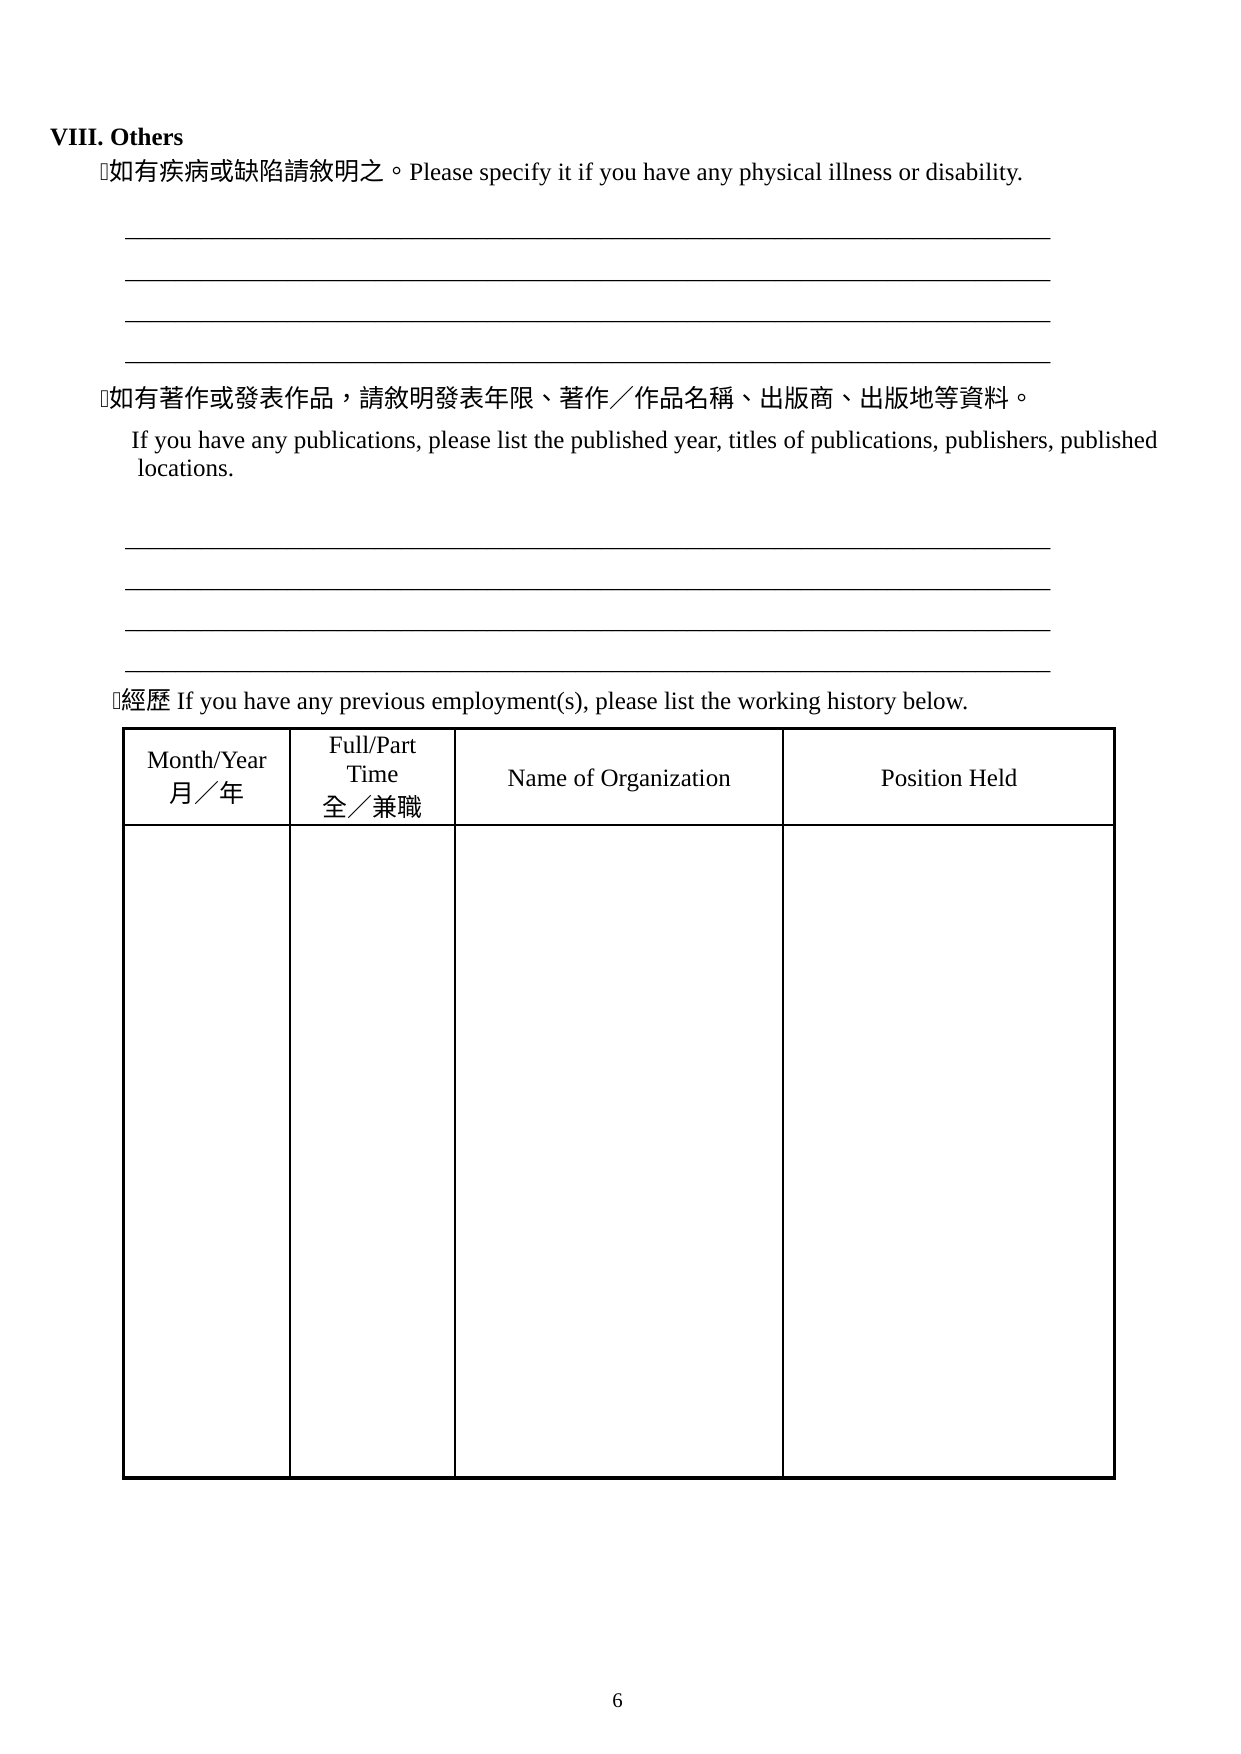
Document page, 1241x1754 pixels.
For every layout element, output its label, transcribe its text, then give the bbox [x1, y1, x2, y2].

table_cell [456, 826, 782, 1476]
table_header Position Held [784, 730, 1113, 824]
text __________________________________________________________________________ [100, 296, 1184, 325]
text __________________________________________________________________________ [100, 523, 1184, 551]
text __________________________________________________________________________ [100, 213, 1184, 242]
text __________________________________________________________________________ [100, 605, 1184, 634]
table_header Month/Year 月／年 [125, 730, 289, 824]
table_cell [291, 826, 454, 1476]
text If you have any publications, please list the published year, titles of publications, publishers, published locations. [100, 427, 1184, 481]
table_header Name of Organization [456, 730, 782, 824]
text __________________________________________________________________________ [100, 646, 1184, 675]
text 如有著作或發表作品，請敘明發表年限、著作／作品名稱、出版商、出版地等資料。 [100, 378, 1184, 415]
text 如有疾病或缺陷請敘明之。Please specify it if you have any physical illness or disability. [100, 151, 1184, 187]
table_cell [784, 826, 1113, 1476]
table_header Full/Part Time 全／兼職 [291, 730, 454, 824]
text 經歷If you have any previous employment(s), please list the working history below. [50, 688, 1184, 715]
table_cell [125, 826, 289, 1476]
text __________________________________________________________________________ [100, 564, 1184, 593]
text __________________________________________________________________________ [100, 255, 1184, 283]
text VIII. Others [50, 122, 1184, 151]
text __________________________________________________________________________ [100, 337, 1184, 366]
